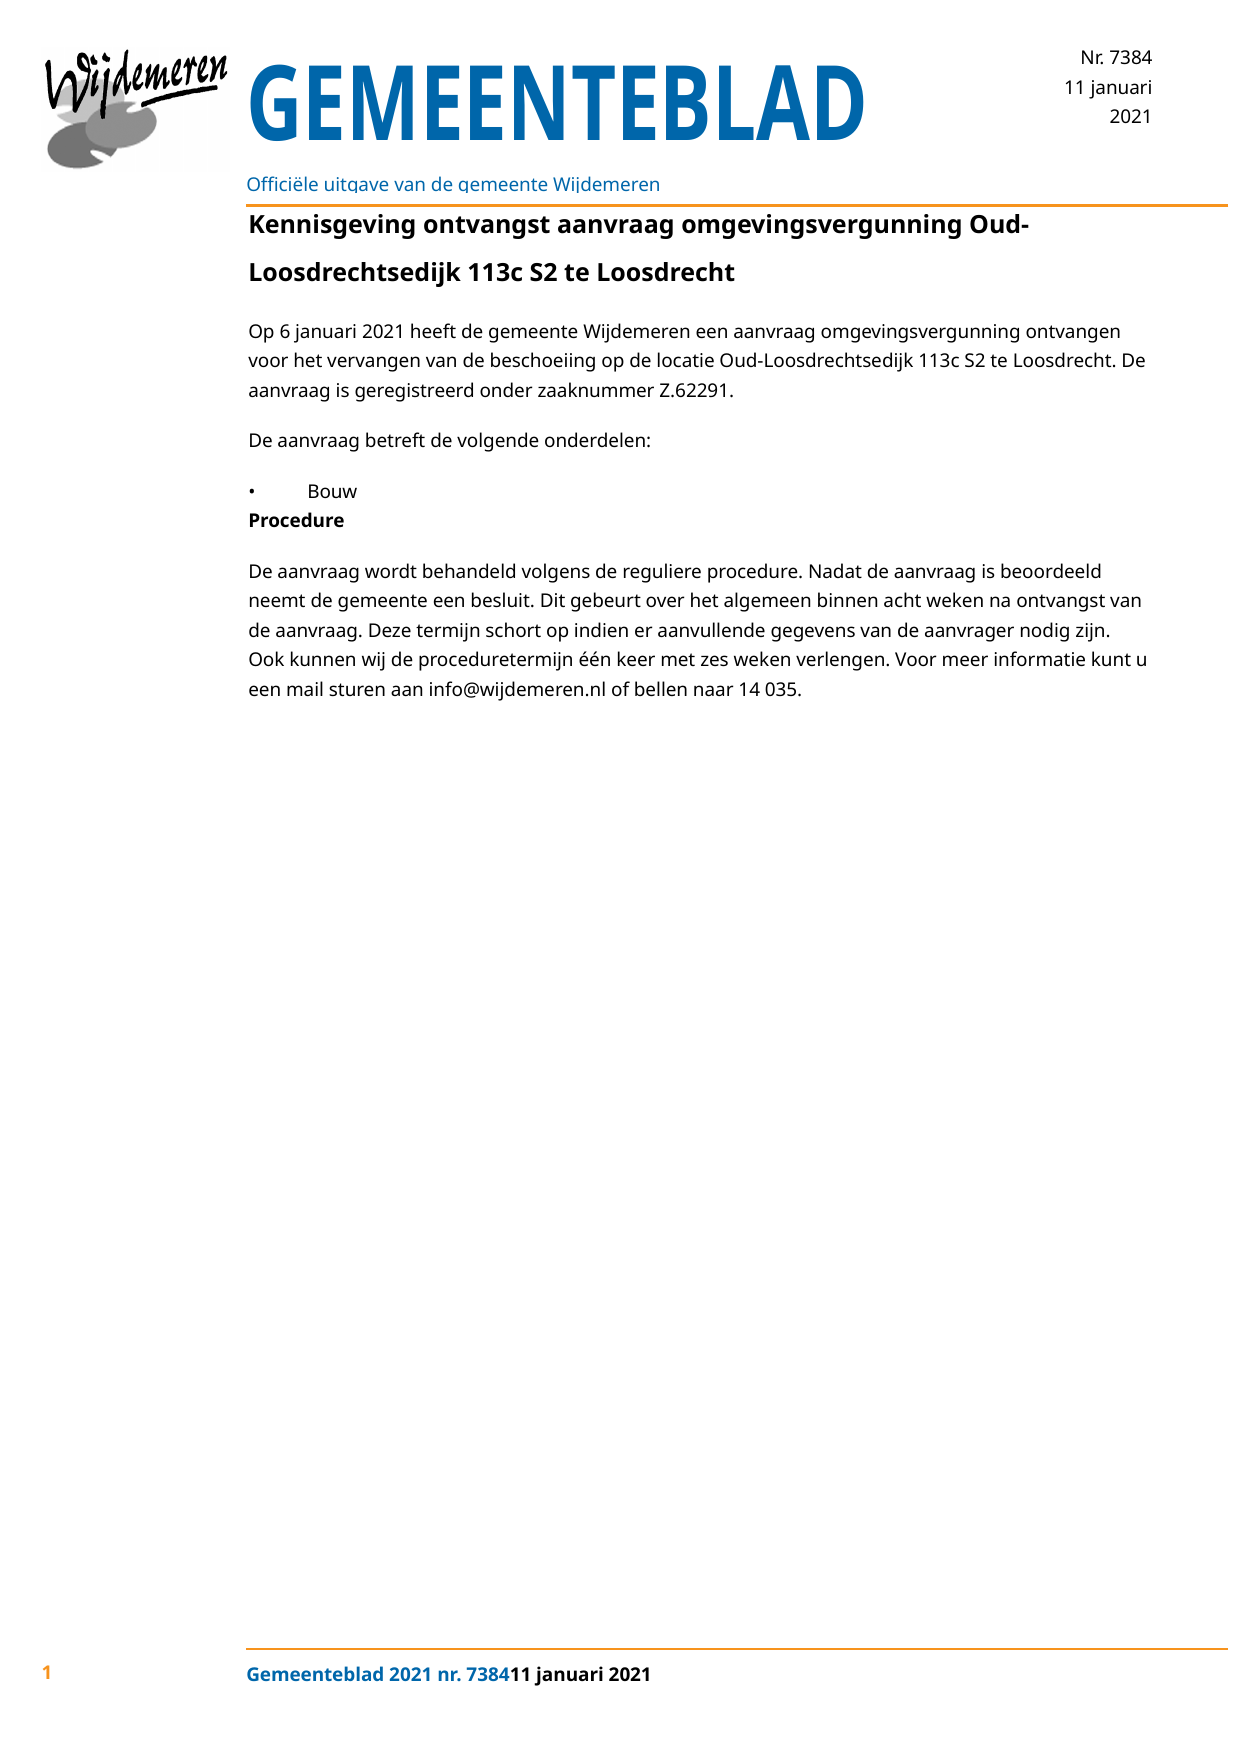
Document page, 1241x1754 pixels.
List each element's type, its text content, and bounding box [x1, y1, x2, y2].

text Kennisgeving ontvangst aanvraag omgevingsvergunning Oud-Loosdrechtsedijk 113c S2 te Loosdrecht [248, 207, 1152, 288]
list Bouw [248, 478, 1152, 504]
text De aanvraag betreft de volgende onderdelen: [248, 427, 1152, 453]
text Procedure [248, 507, 1152, 533]
text Op 6 januari 2021 heeft de gemeente Wijdemeren een aanvraag omgevingsvergunning ontvangen voor het vervangen van de beschoeiing op de locatie Oud-Loosdrechtsedijk 113c S2 te Loosdrecht. De aanvraag is geregistreerd onder zaaknummer Z.62291. [248, 318, 1152, 403]
picture [41, 47, 231, 172]
text De aanvraag wordt behandeld volgens de reguliere procedure. Nadat de aanvraag is beoordeeld neemt de gemeente een besluit. Dit gebeurt over het algemeen binnen acht weken na ontvangst van de aanvraag. Deze termijn schort op indien er aanvullende gegevens van de aanvrager nodig zijn. Ook kunnen wij de proceduretermijn één keer met zes weken verlengen. Voor meer informatie kunt u een mail sturen aan info@wijdemeren.nl of bellen naar 14 035. [248, 558, 1152, 702]
